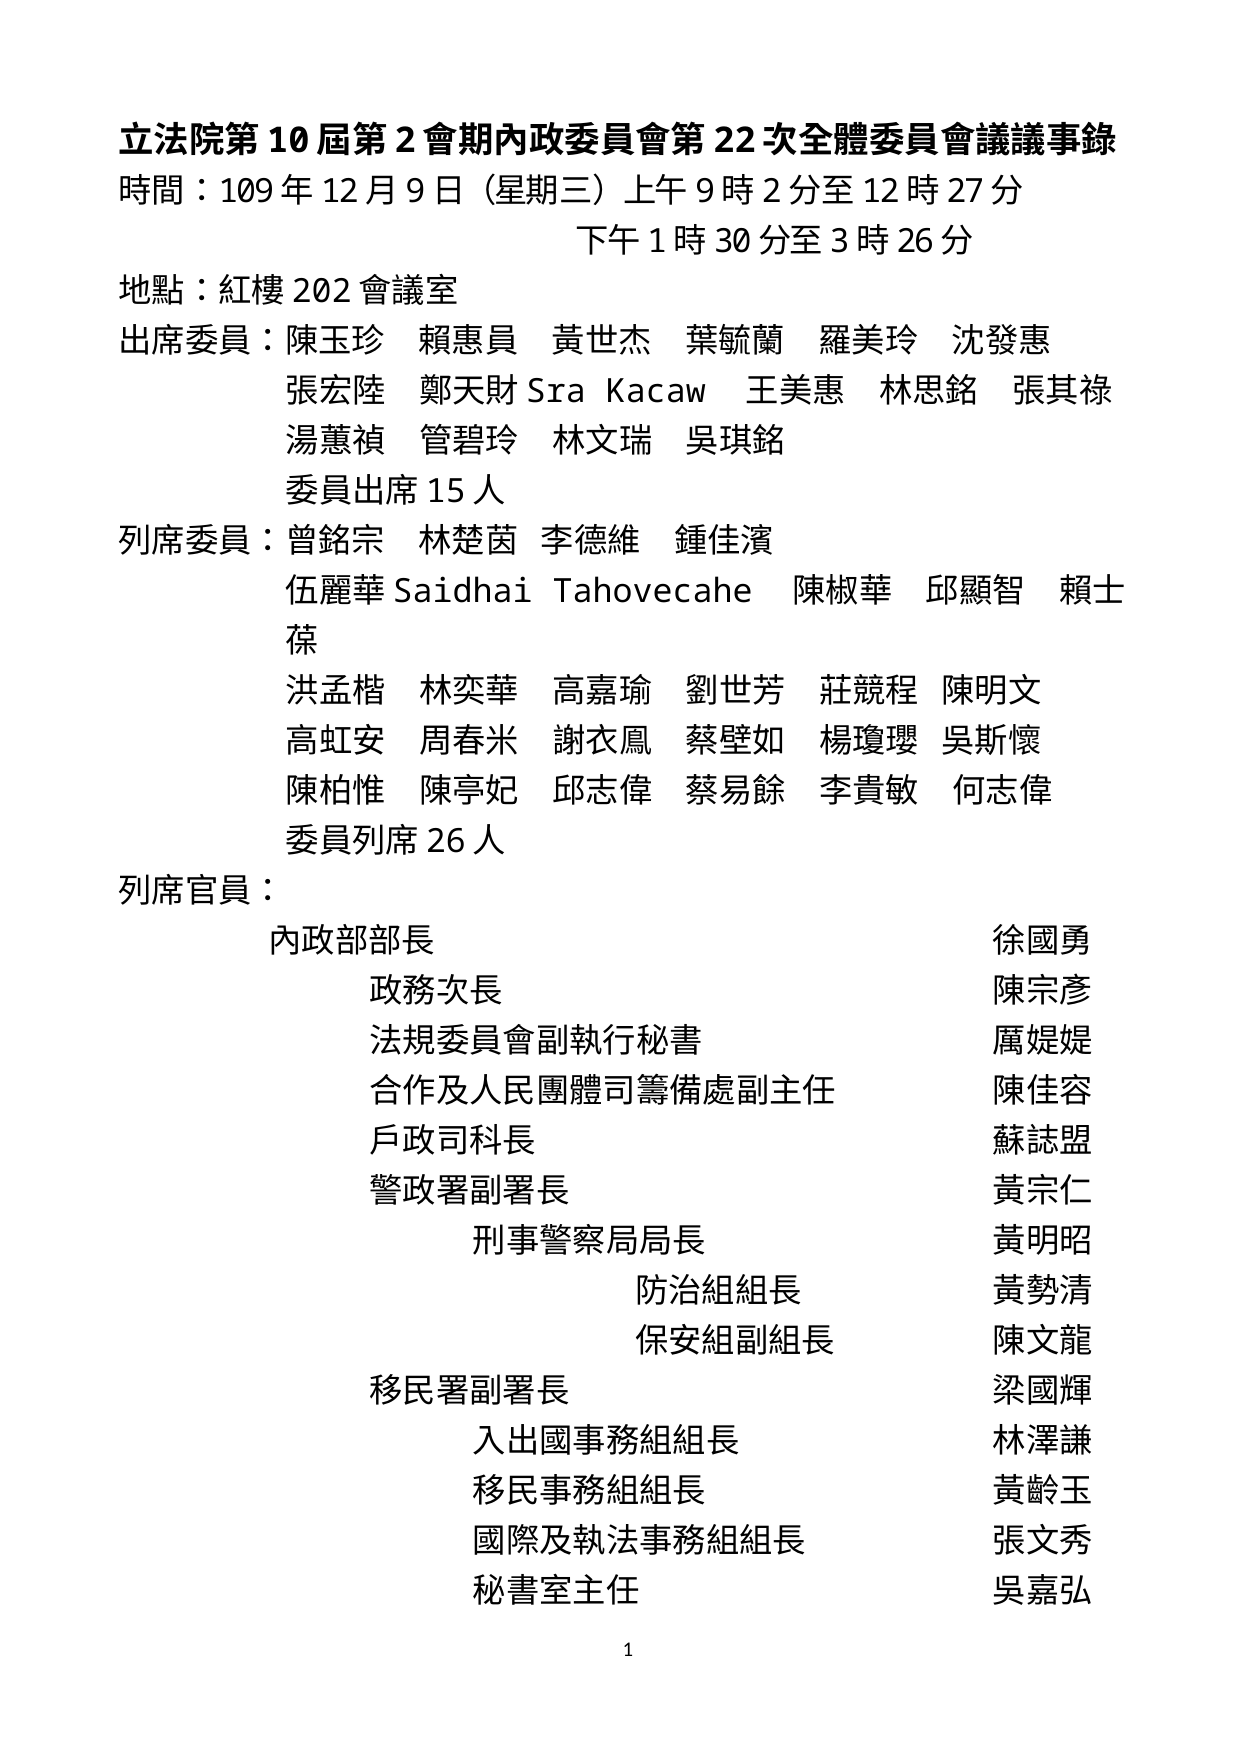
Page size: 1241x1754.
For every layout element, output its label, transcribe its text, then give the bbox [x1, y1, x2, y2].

text 委員列席26人 [286, 812, 1152, 862]
text 秘書室主任 吳嘉弘 [369, 1562, 1137, 1612]
text 防治組組長 黃勢清 [369, 1262, 1137, 1312]
text 列席委員：曾銘宗 林楚茵 李德維 鍾佳濱 [118, 512, 1163, 562]
text 委員出席15人 [286, 462, 1152, 512]
text 列席官員： [118, 862, 1137, 912]
text 湯蕙禎 管碧玲 林文瑞 吳琪銘 [286, 412, 1152, 462]
text 保安組副組長 陳文龍 [369, 1312, 1137, 1362]
text 移民事務組組長 黃齡玉 [369, 1462, 1137, 1512]
text 入出國事務組組長 林澤謙 [369, 1412, 1137, 1462]
text 刑事警察局局長 黃明昭 [369, 1212, 1137, 1262]
text 法規委員會副執行秘書 厲媞媞 [369, 1012, 1137, 1062]
text 陳柏惟 陳亭妃 邱志偉 蔡易餘 李貴敏 何志偉 [286, 762, 1152, 812]
text 戶政司科長 蘇誌盟 [369, 1112, 1137, 1162]
text 合作及人民團體司籌備處副主任 陳佳容 [369, 1062, 1137, 1112]
text 地點：紅樓202會議室 [118, 262, 1137, 312]
text 立法院第10屆第2會期內政委員會第22次全體委員會議議事錄 [118, 112, 1137, 162]
text 張宏陸 鄭天財Sra Kacaw 王美惠 林思銘 張其祿 [286, 362, 1152, 412]
text 出席委員：陳玉珍 賴惠員 黃世杰 葉毓蘭 羅美玲 沈發惠 [118, 312, 1163, 362]
text 政務次長 陳宗彥 [338, 962, 1137, 1012]
text 內政部部長 徐國勇 [268, 912, 1137, 962]
text 伍麗華Saidhai Tahovecahe 陳椒華 邱顯智 賴士葆 [286, 562, 1152, 662]
text 洪孟楷 林奕華 高嘉瑜 劉世芳 莊競程 陳明文 [286, 662, 1152, 712]
text 下午1時30分至3時26分 [200, 212, 1137, 262]
text 警政署副署長 黃宗仁 [369, 1162, 1137, 1212]
text 高虹安 周春米 謝衣鳯 蔡壁如 楊瓊瓔 吳斯懷 [286, 712, 1152, 762]
text 移民署副署長 梁國輝 [369, 1362, 1137, 1412]
text 時間：109年12月9日（星期三）上午9時2分至12時27分 [118, 162, 1137, 212]
text 國際及執法事務組組長 張文秀 [369, 1512, 1137, 1562]
